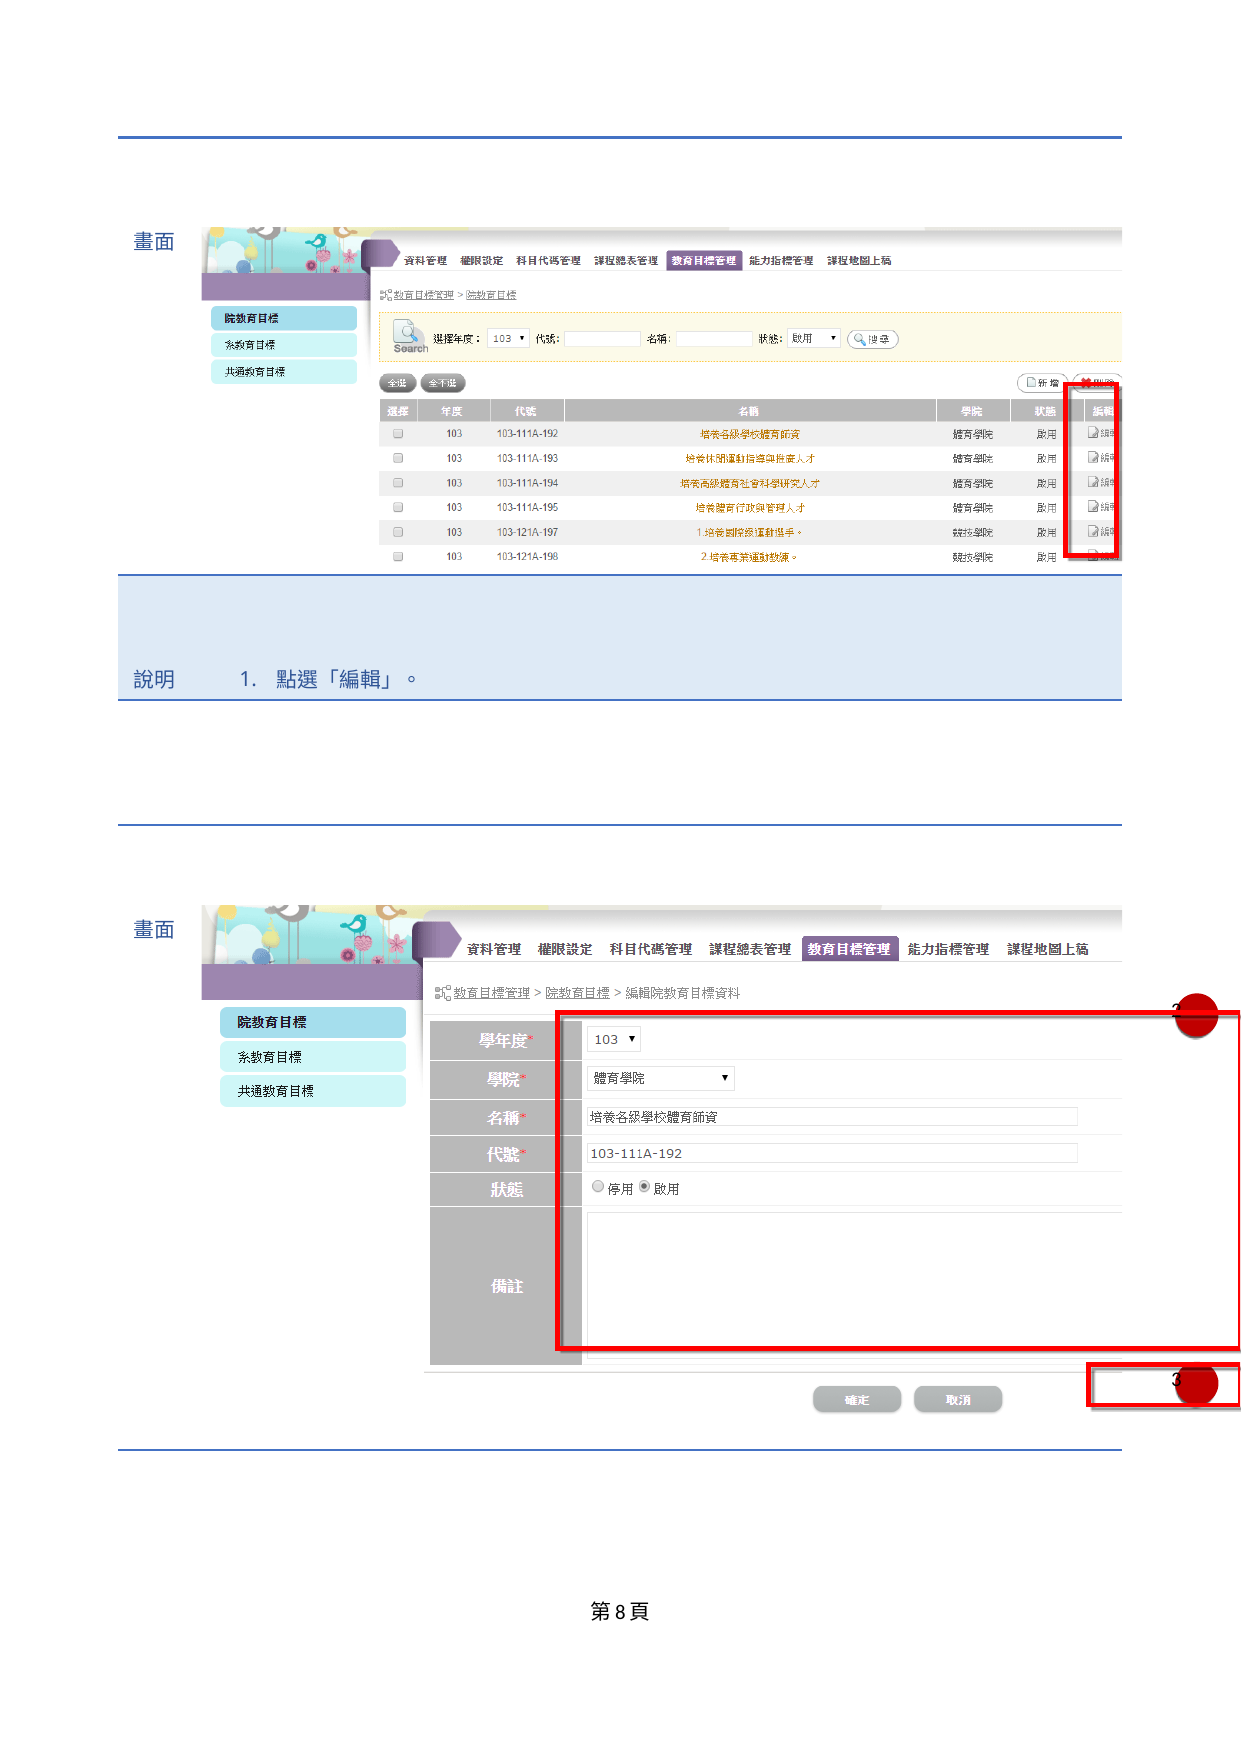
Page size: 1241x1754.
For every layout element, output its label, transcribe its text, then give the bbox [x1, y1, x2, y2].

table_header 畫面 [118, 139, 190, 574]
table_cell 點選「編輯」。 [190, 576, 1122, 699]
table_header [190, 139, 1122, 574]
table_header [190, 826, 1122, 1449]
table_cell 說明 [118, 576, 190, 699]
table_header 畫面 [118, 826, 190, 1449]
